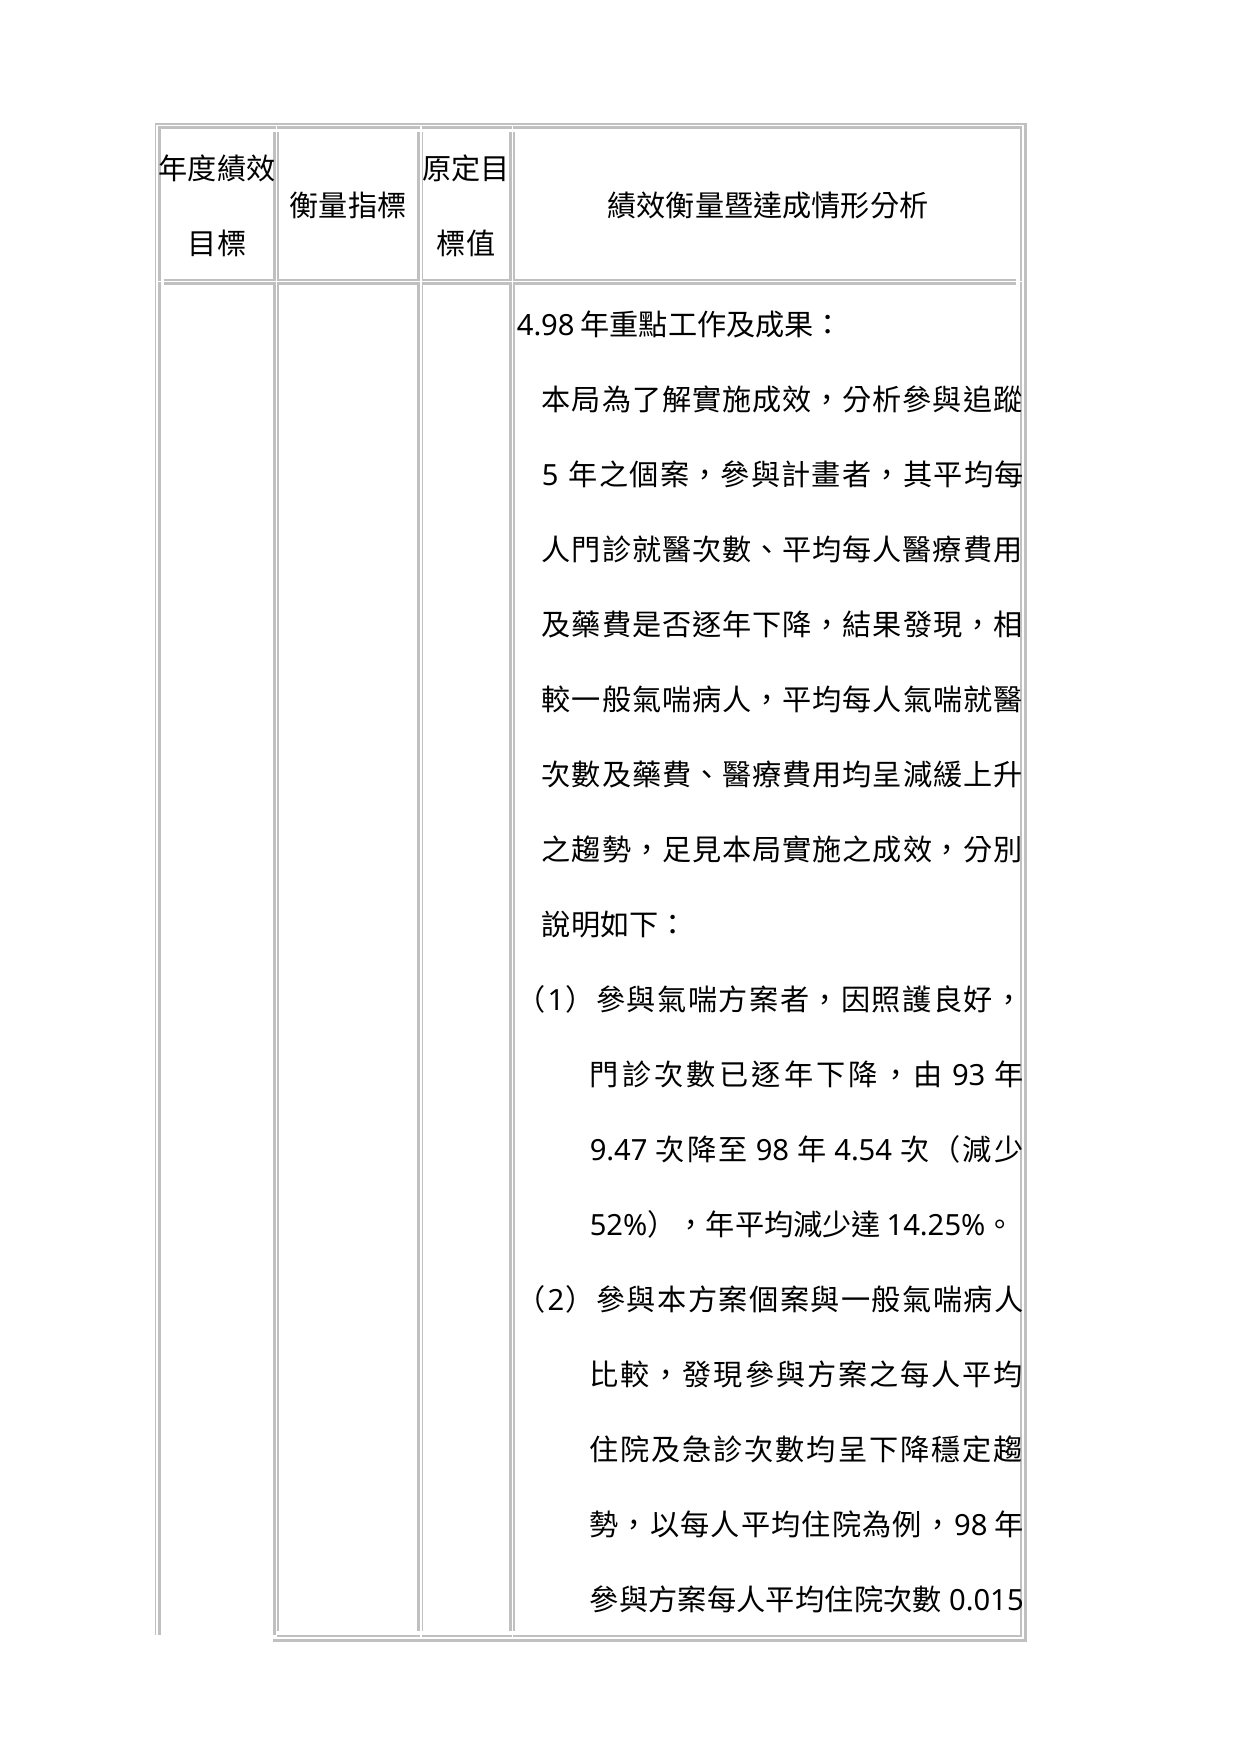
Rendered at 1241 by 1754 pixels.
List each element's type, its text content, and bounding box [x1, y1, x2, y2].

table_header 績效衡量暨達成情形分析 [512, 125, 1023, 279]
table_header 年度績效目標 [161, 129, 276, 279]
table_cell 35.4％ [420, 279, 512, 1635]
table_header 衡量指標 [276, 125, 420, 279]
table_cell 1.計畫目的： 為促進全民健康，對於慢性疾病的患者予以專業輔導，提高其生活品質，並降低併發症。 2.挑戰及困難： 為提升方案照護之品質，針對醫師半年追蹤率未達12%者，實施退場機制，嚴格執行照護品質之管控，致執行成效較差之院所醫師自動退出本方案。另訂定限縮收案條件，最近60天曾在該院所同醫師診斷為氣喘至少就醫達2次(含)以上者，才得收案，亦影響院所參與意願，加上88風災造成南部部分醫院暫停營業，大型醫院收治受傷災民、病患，無暇提供參與方案病患追蹤管理衛教等照護措施，且不及於短期內恢復，也成為98年度的實施困難的原因。 3.目標值達成分析： 為達成98年目標值「參與人數÷預估氣喘病人數×100%=35.4%」本局致力於執行照護品質管控之責，克服種種困難，另針對符合本方案收案條件之個案，加強輔導院所將其列入收案對象，以促進全民健康，降低併發症發生；截至98年12月31日止，依目標值公式計算：115,823人/308,375人*100%=37.56％之目標，實屬戮力實施之結果。 4.98年重點工作及成果： 本局為了解實施成效，分析參與追蹤 5 年之個案，參與計畫者，其平均每人門診就醫次數、平均每人醫療費用及藥費是否逐年下降，結果發現，相較一般氣喘病人，平均每人氣喘就醫次數及藥費、醫療費用均呈減緩上升之趨勢，足見本局實施之成效，分別說明如下： （1）參與氣喘方案者，因照護良好，門診次數已逐年下降，由93年9.47次降至98年4.54次（減少52%），年平均減少達14.25%。 （2）參與本方案個案與一般氣喘病人比較，發現參與方案之每人平均住院及急診次數均呈下降穩定趨勢，以每人平均住院為例，98年參與方案每人平均住院次數0.015次，較一般氣喘病人0.026次減少0.011次。 （3）另98年參與方案每人平均急診次數0.056次，較一般氣喘病人0.095次減少0.039次。 [512, 279, 1023, 1635]
table_cell [276, 279, 420, 1635]
table_header 原定目標值 [420, 125, 512, 279]
